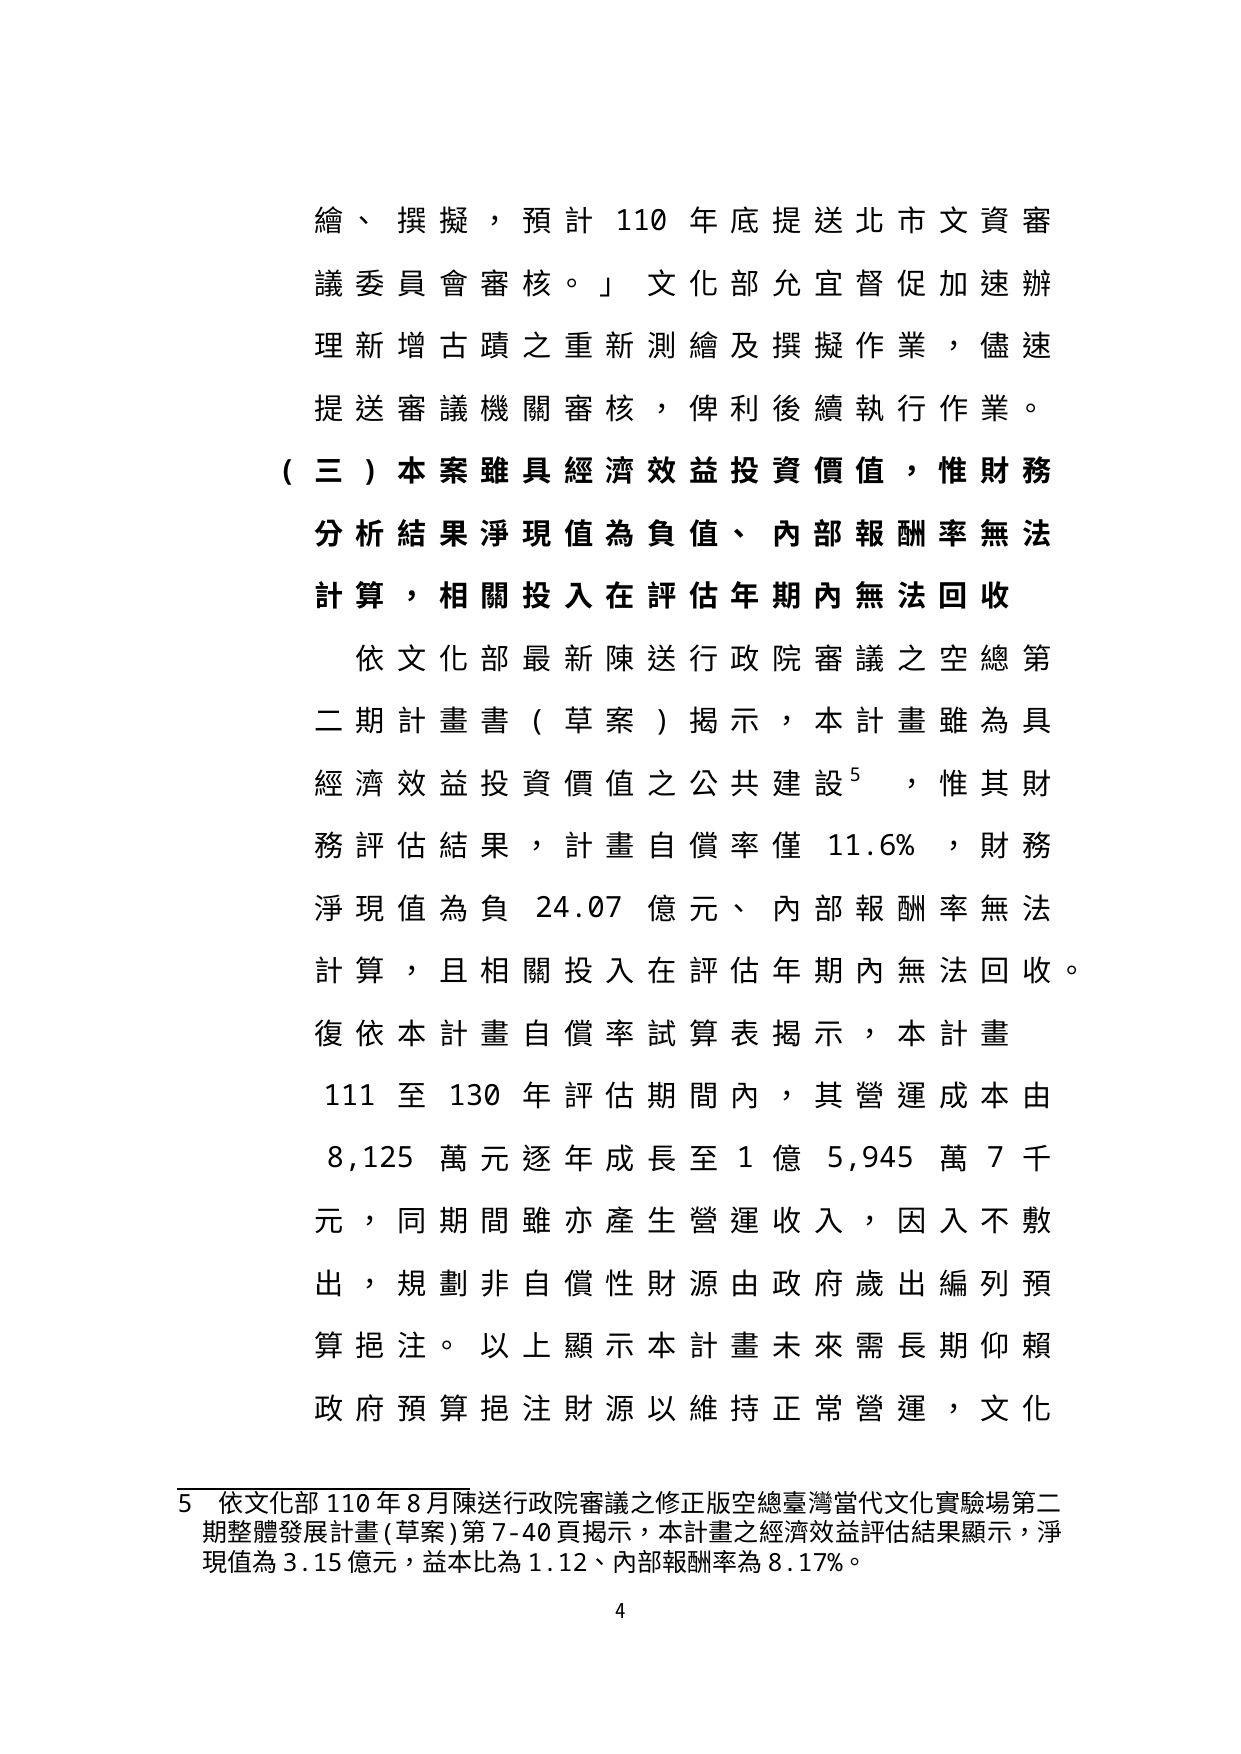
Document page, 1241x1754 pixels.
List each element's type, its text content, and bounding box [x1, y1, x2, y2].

text 依文化部110年8月陳送行政院審議之修正版空總臺灣當代文化實驗場第二期整體發展計畫(草案)第7-40頁揭示，本計畫之經濟效益評估結果顯示，淨現值為3.15億元，益本比為1.12、內部報酬率為8.17%。 [177, 1489, 1063, 1577]
text 據文化部說明預算執行落後原因主要係：「本計畫軟體活動因受新冠肺炎疫情影響，多項國際間交流活動、國內大型展演活動及補助計畫等停擺；原市定古蹟『舊辦公大樓』委託規劃設計及古蹟緊急加固工程招標作業，較原規劃期程延宕超過半年，復因古蹟緊急搶修加固工程於基礎開挖時，發現疑似日治時代涵管，依文資法規定向台北市政府文化局申報停工，並提出變更設計方案送審，預計110年9月復工；另因臺北市政府於109年8月31日啟動文化資產價值審查程序，將全園區指定為暫定古蹟，嗣於110年3月31日正式公告，指定2處古蹟本體及新增15處古蹟附屬設施，致本案須重新提報新增古蹟附屬設施之修復及再利用計畫，刻已委託建築師重新測繪、撰擬，預計110年底提送北市文資審議委員會審核。」文化部允宜督促加速辦理新增古蹟之重新測繪及撰擬作業，儘速提送審議機關審核，俾利後續執行作業。 [271, 177, 1058, 427]
text (三)本案雖具經濟效益投資價值，惟財務分析結果淨現值為負值、內部報酬率無法計算，相關投入在評估年期內無法回收 [242, 427, 1058, 615]
text 依文化部最新陳送行政院審議之空總第二期計畫書(草案)揭示，本計畫雖為具經濟效益投資價值之公共建設，惟其財務評估結果，計畫自償率僅11.6%，財務淨現值為負24.07億元、內部報酬率無法計算，且相關投入在評估年期內無法回收。復依本計畫自償率試算表揭示，本計畫111至130年評估期間內，其營運成本由8,125萬元逐年成長至1億5,945萬7千元，同期間雖亦產生營運收入，因入不敷出，規劃非自償性財源由政府歲出編列預算挹注。以上顯示本計畫未來需長期仰賴政府預算挹注財源以維持正常營運，文化部允宜預為籌謀因應並加強營運規劃，以提升其營運收益，俾減輕政府財政負擔。 [271, 615, 1058, 1427]
